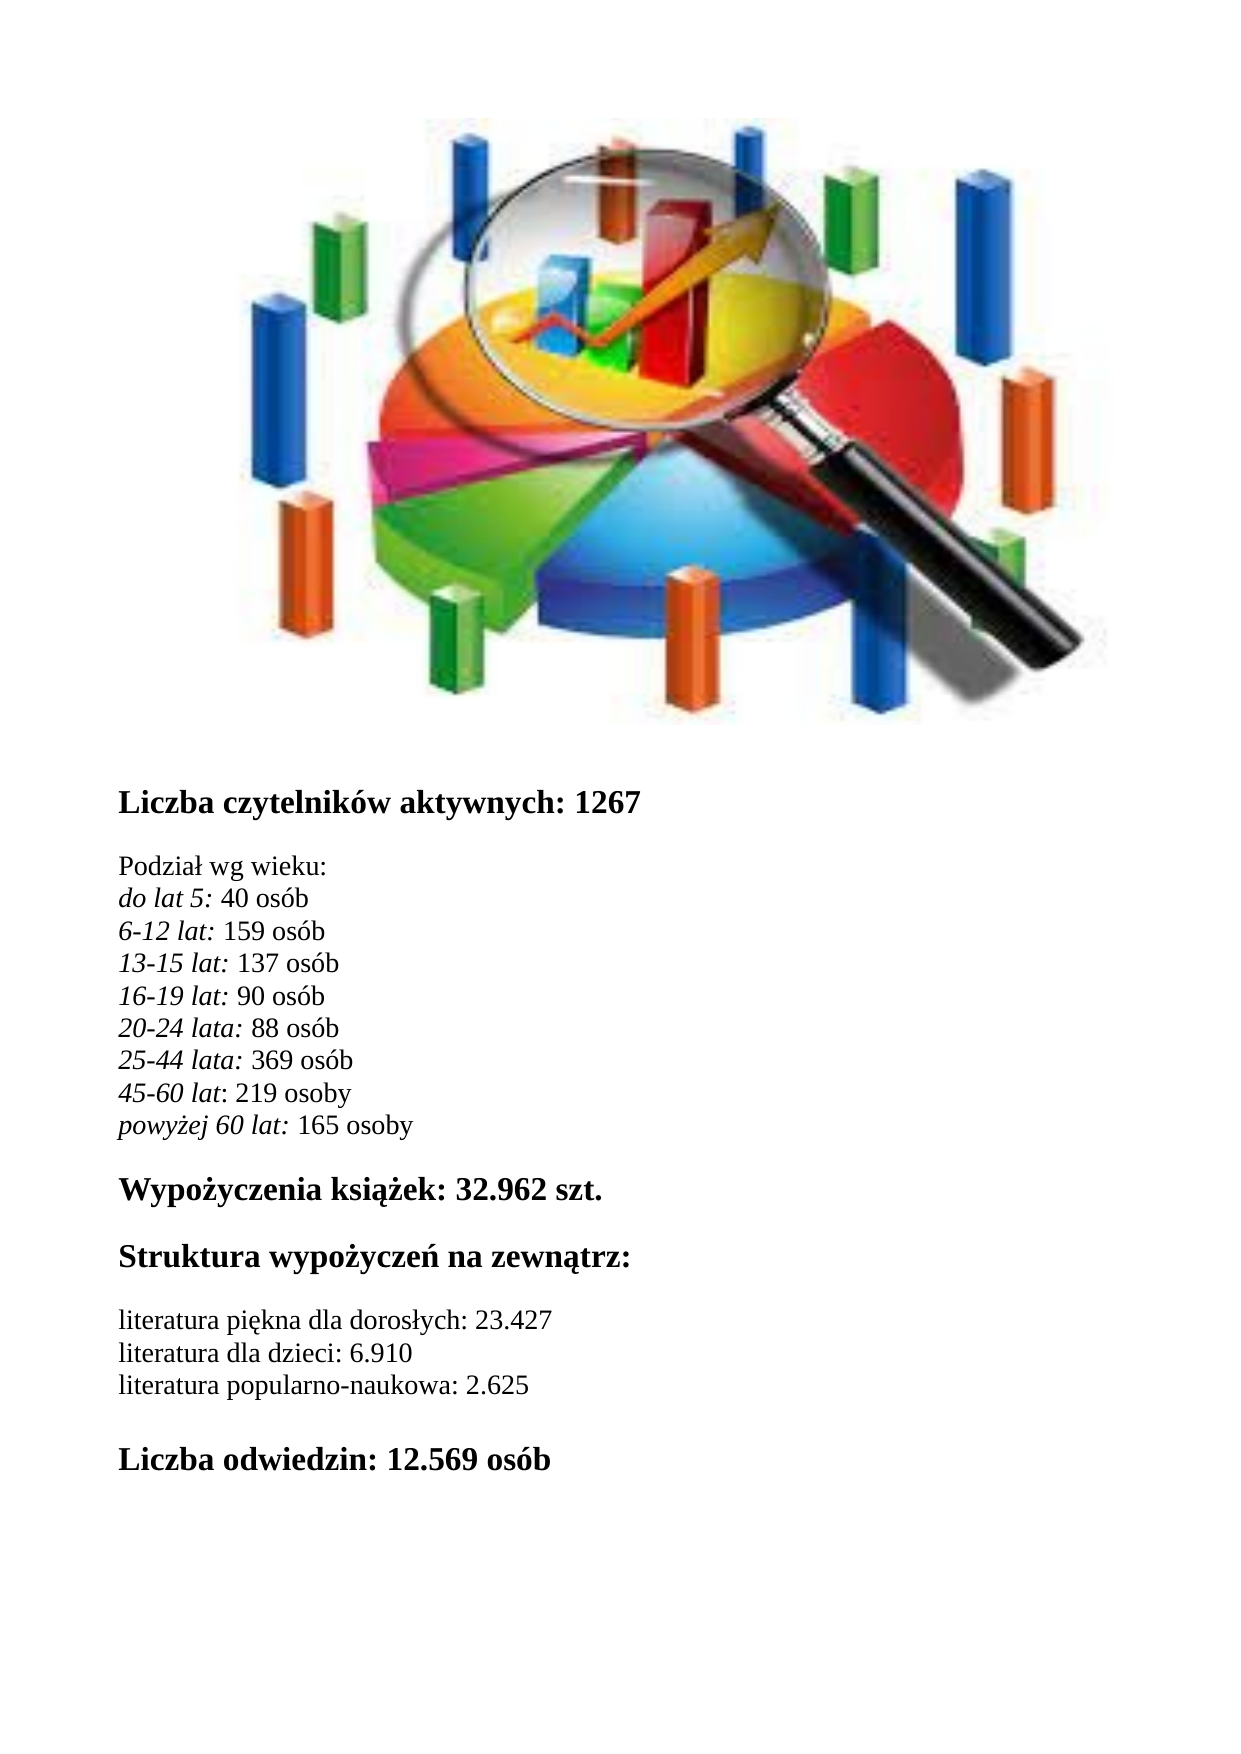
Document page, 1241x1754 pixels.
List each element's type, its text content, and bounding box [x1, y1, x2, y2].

text 25-44 lata: 369 osób [118, 1043, 1122, 1076]
text powyżej 60 lat: 165 osoby [118, 1108, 1122, 1141]
text 20-24 lata: 88 osób [118, 1011, 1122, 1043]
text Struktura wypożyczeń na zewnątrz: [118, 1236, 1122, 1303]
text 45-60 lat: 219 osoby [118, 1076, 1122, 1108]
text literatura popularno-naukowa: 2.625 [118, 1368, 1122, 1401]
text 13-15 lat: 137 osób [118, 946, 1122, 978]
text Liczba odwiedzin: 12.569 osób [118, 1439, 1122, 1477]
text Podział wg wieku: [118, 849, 1122, 881]
text literatura dla dzieci: 6.910 [118, 1336, 1122, 1368]
text literatura piękna dla dorosłych: 23.427 [118, 1303, 1122, 1336]
text Liczba czytelników aktywnych: 1267 [118, 782, 1122, 849]
text 16-19 lat: 90 osób [118, 978, 1122, 1011]
text 6-12 lat: 159 osób [118, 914, 1122, 946]
text do lat 5: 40 osób [118, 881, 1122, 914]
text Wypożyczenia książek: 32.962 szt. [118, 1169, 1122, 1236]
